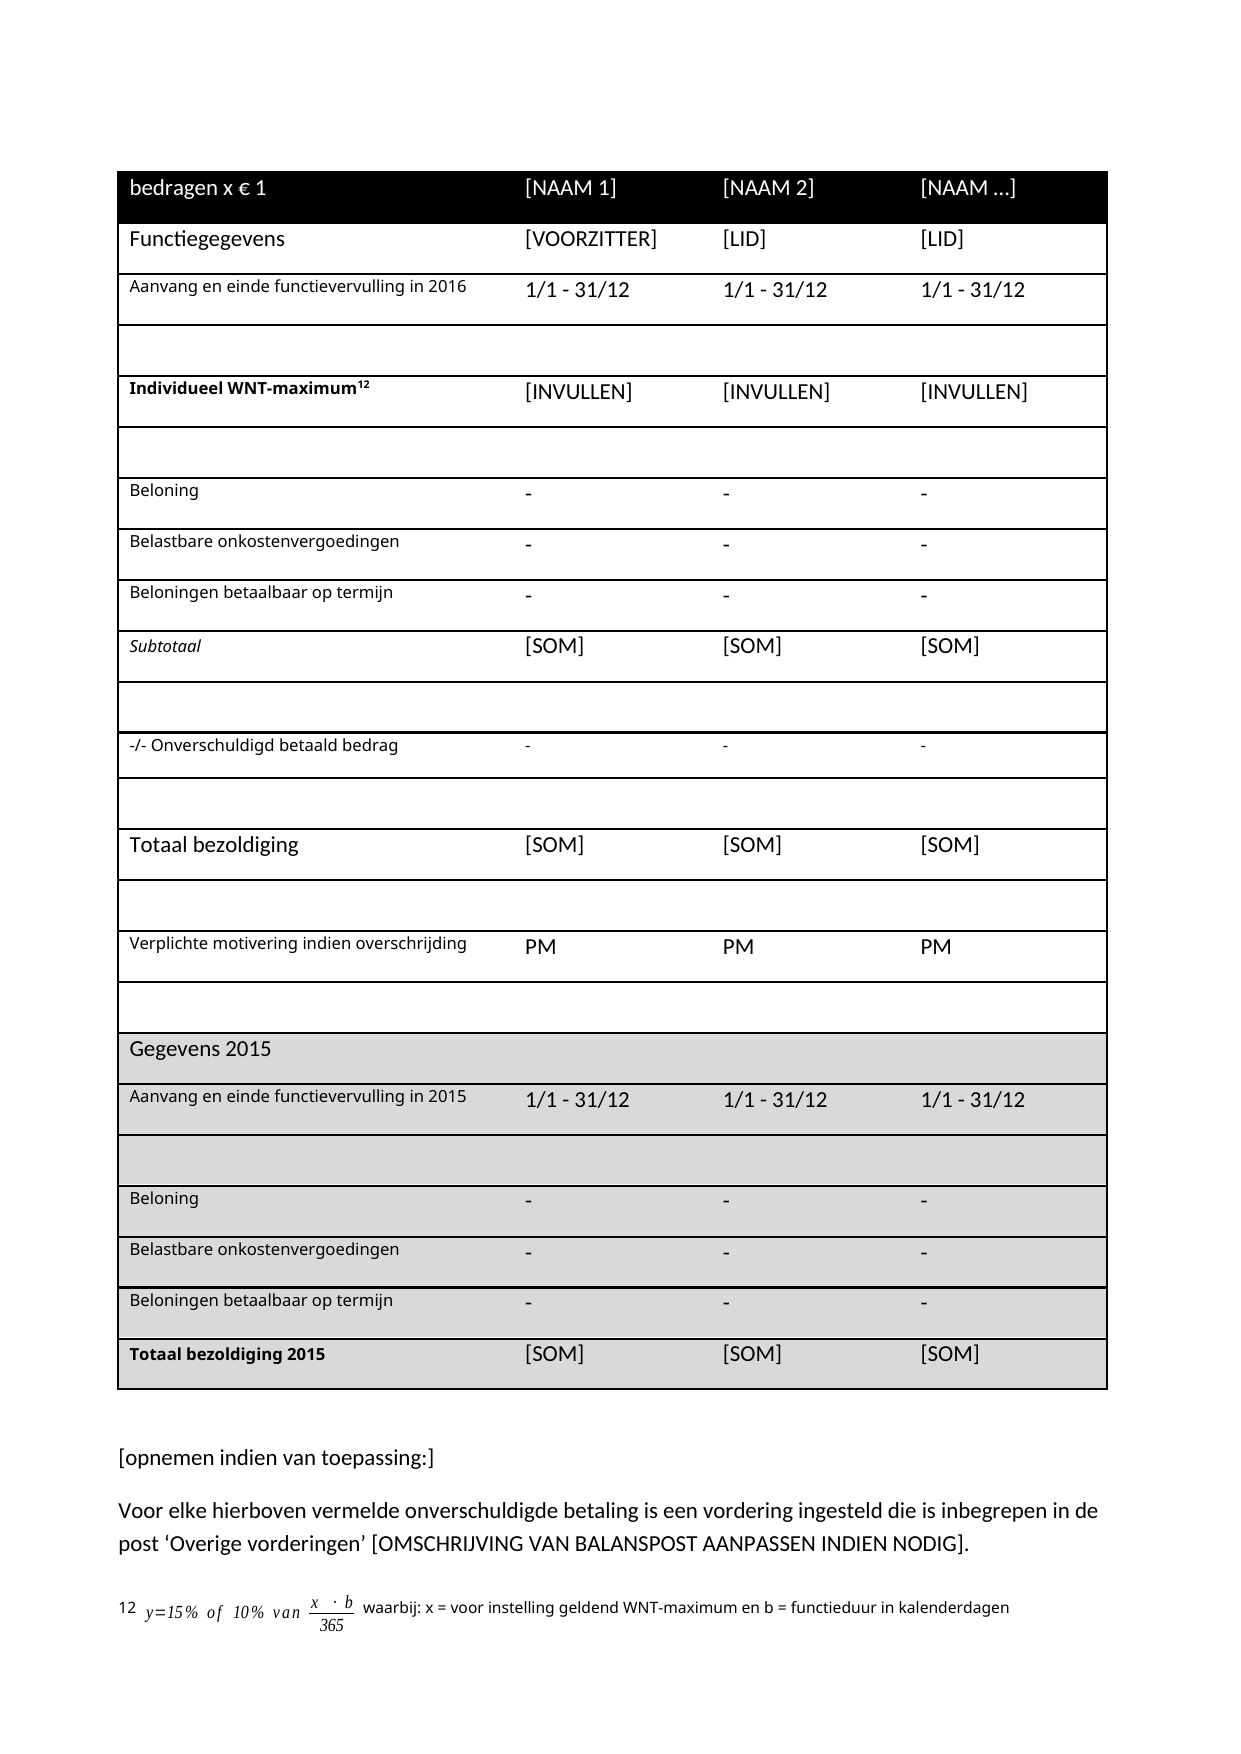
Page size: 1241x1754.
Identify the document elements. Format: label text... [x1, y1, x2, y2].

table_cell - [909, 734, 1106, 777]
table_header [NAAM …] [909, 173, 1106, 222]
table_cell - [514, 479, 711, 528]
table_cell - [711, 734, 909, 777]
table_cell [711, 683, 909, 731]
table_cell 1/1 - 31/12 [711, 1085, 909, 1134]
table_cell -/- Onverschuldigd betaald bedrag [119, 734, 514, 777]
table_cell Beloningen betaalbaar op termijn [119, 1289, 514, 1337]
table_cell [909, 683, 1106, 731]
table_cell - [711, 479, 909, 528]
table_cell [SOM] [909, 632, 1106, 681]
table_cell Belastbare onkostenvergoedingen [119, 530, 514, 579]
table_cell [909, 326, 1106, 375]
table_header [NAAM 1] [514, 173, 711, 222]
table_cell Totaal bezoldiging [119, 830, 514, 879]
table_cell - [514, 530, 711, 579]
table_cell Totaal bezoldiging 2015 [119, 1340, 514, 1388]
table_cell [SOM] [711, 632, 909, 681]
table_cell - [711, 1238, 909, 1286]
table_cell [119, 1136, 514, 1184]
table_cell [INVULLEN] [711, 377, 909, 426]
table_header [NAAM 2] [711, 173, 909, 222]
table_cell - [909, 581, 1106, 629]
table_cell [711, 326, 909, 375]
table_cell [909, 1034, 1106, 1083]
table_cell [909, 428, 1106, 477]
table_cell - [514, 734, 711, 777]
table_cell Verplichte motivering indien overschrijding [119, 932, 514, 981]
table_cell [711, 779, 909, 828]
table_cell PM [909, 932, 1106, 981]
text Voor elke hierboven vermelde onverschuldigde betaling is een vordering ingesteld die is inbegrepen in de post ‘Overige vorderingen’ [OMSCHRIJVING VAN BALANSPOST AANPASSEN INDIEN NODIG]. [118, 1496, 1122, 1557]
table_cell [VOORZITTER] [514, 224, 711, 273]
table_cell [514, 1136, 711, 1184]
table_cell [SOM] [909, 830, 1106, 879]
table_cell [909, 881, 1106, 930]
table_cell PM [711, 932, 909, 981]
table_cell PM [514, 932, 711, 981]
table_cell [909, 1136, 1106, 1184]
table_cell 1/1 - 31/12 [514, 275, 711, 324]
table_cell - [909, 530, 1106, 579]
table_cell Beloning [119, 1187, 514, 1236]
table_cell [SOM] [711, 830, 909, 879]
table_cell [514, 1034, 711, 1083]
table_cell [711, 983, 909, 1032]
table_cell [119, 428, 514, 477]
table_cell - [514, 1289, 711, 1337]
table_cell [119, 683, 514, 731]
table_cell [119, 779, 514, 828]
table_cell - [909, 1187, 1106, 1236]
table_cell Gegevens 2015 [119, 1034, 514, 1083]
table_cell Aanvang en einde functievervulling in 2016 [119, 275, 514, 324]
table_cell Aanvang en einde functievervulling in 2015 [119, 1085, 514, 1134]
table_cell Subtotaal [119, 632, 514, 681]
table_cell [SOM] [711, 1340, 909, 1388]
table_cell [514, 881, 711, 930]
table_cell - [514, 1187, 711, 1236]
table_cell [SOM] [514, 632, 711, 681]
table_cell [909, 983, 1106, 1032]
table_cell Functiegegevens [119, 224, 514, 273]
table_cell Individueel WNT-maximum [119, 377, 514, 426]
table_cell - [711, 530, 909, 579]
table_cell - [711, 581, 909, 629]
table_cell [514, 683, 711, 731]
table_cell - [909, 1238, 1106, 1286]
table_cell - [711, 1187, 909, 1236]
table_cell [711, 881, 909, 930]
table_cell [909, 779, 1106, 828]
table_cell 1/1 - 31/12 [711, 275, 909, 324]
table_cell Beloning [119, 479, 514, 528]
table_cell [LID] [711, 224, 909, 273]
table_cell - [711, 1289, 909, 1337]
text [opnemen indien van toepassing:] [118, 1443, 1122, 1471]
table_cell [514, 983, 711, 1032]
table_cell [119, 881, 514, 930]
table_cell [711, 1034, 909, 1083]
table_header bedragen x € 1 [119, 173, 514, 222]
table_cell [INVULLEN] [514, 377, 711, 426]
table_cell Belastbare onkostenvergoedingen [119, 1238, 514, 1286]
table_cell [SOM] [909, 1340, 1106, 1388]
table_cell [119, 983, 514, 1032]
table_cell [SOM] [514, 830, 711, 879]
table_cell - [909, 479, 1106, 528]
table_cell 1/1 - 31/12 [514, 1085, 711, 1134]
table_cell - [514, 581, 711, 629]
table_cell [711, 1136, 909, 1184]
table_cell Beloningen betaalbaar op termijn [119, 581, 514, 629]
table_cell - [514, 1238, 711, 1286]
table_cell [514, 779, 711, 828]
table_cell [514, 428, 711, 477]
table_cell - [909, 1289, 1106, 1337]
table_cell 1/1 - 31/12 [909, 275, 1106, 324]
table_cell [119, 326, 514, 375]
table_cell [SOM] [514, 1340, 711, 1388]
table_cell [LID] [909, 224, 1106, 273]
table_cell [INVULLEN] [909, 377, 1106, 426]
table_cell [514, 326, 711, 375]
table_cell 1/1 - 31/12 [909, 1085, 1106, 1134]
table_cell [711, 428, 909, 477]
